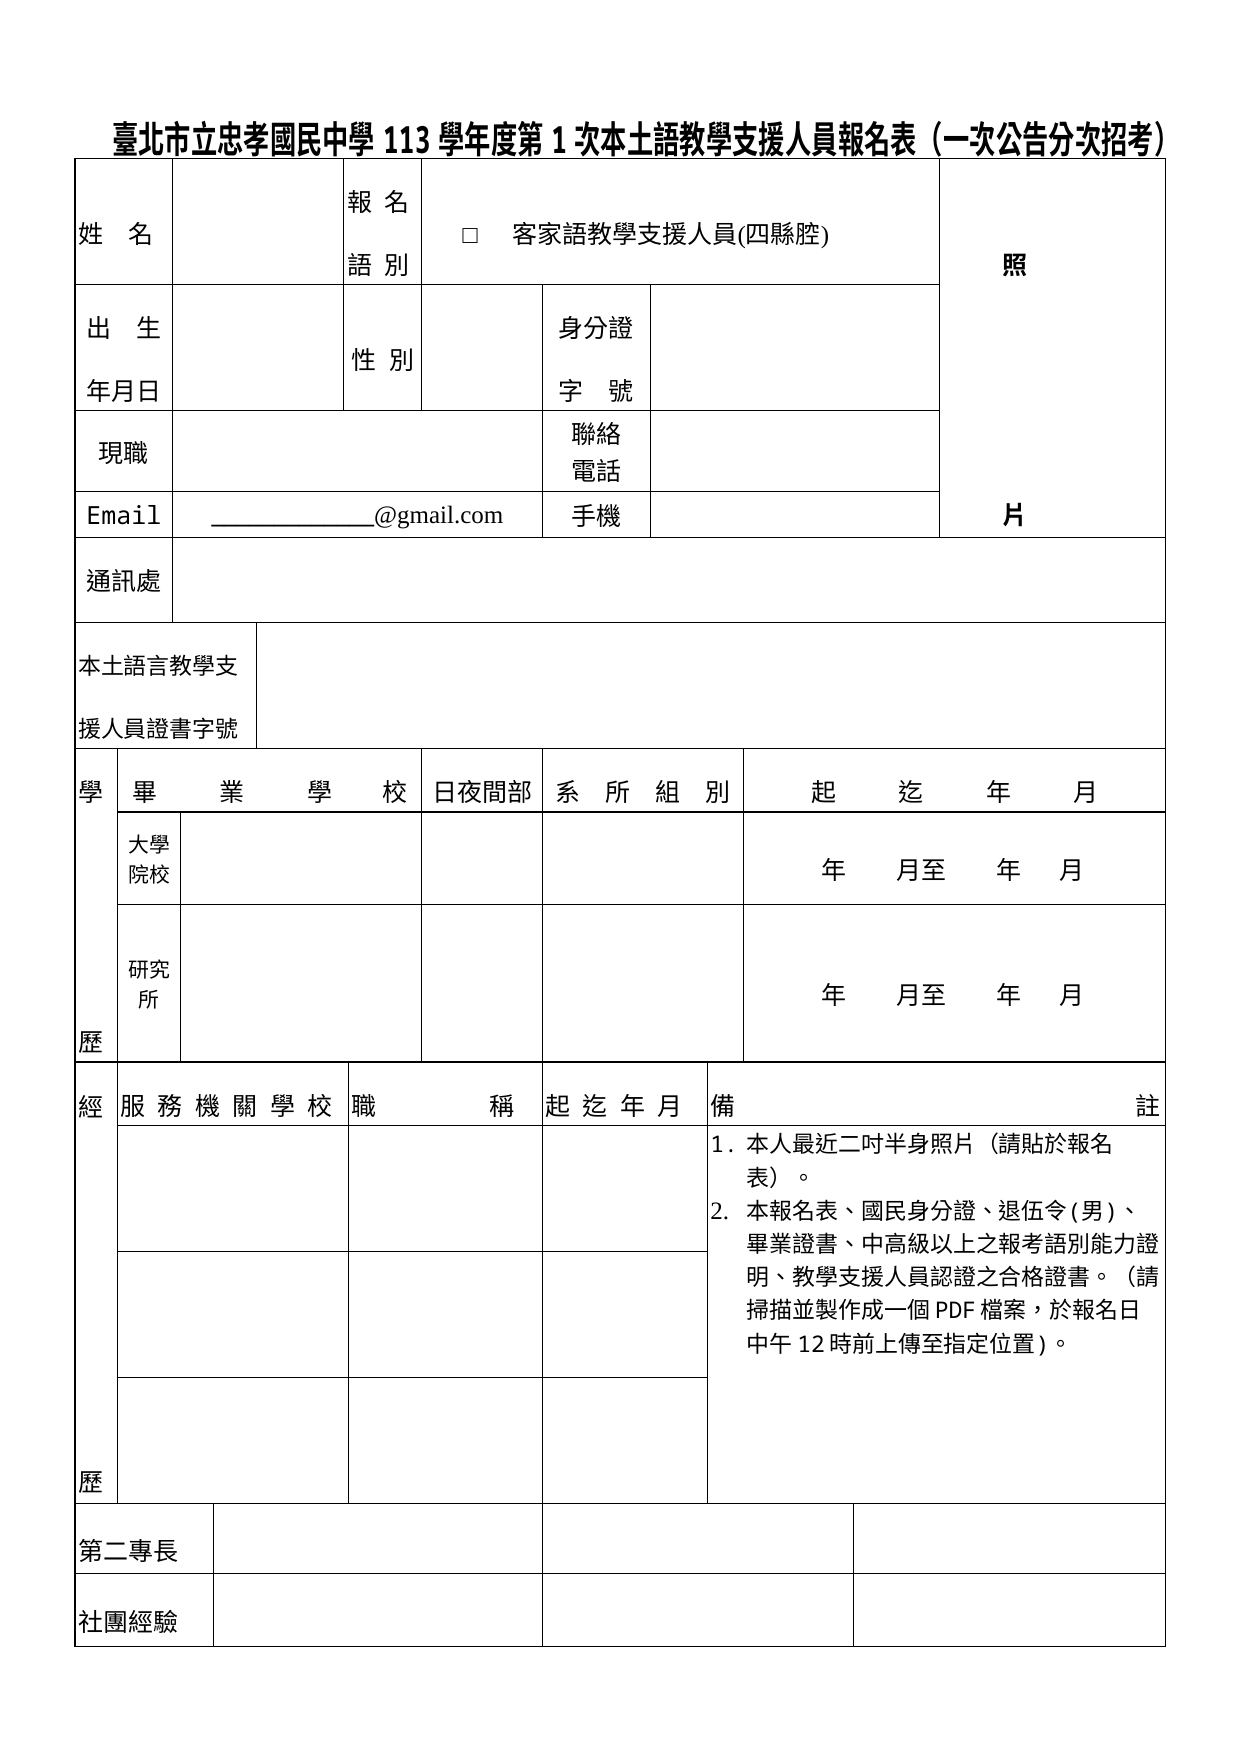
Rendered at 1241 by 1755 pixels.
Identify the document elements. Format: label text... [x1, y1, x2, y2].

table_cell [349, 1252, 542, 1377]
table_cell Email [76, 492, 172, 537]
table_cell 年 月至 年 月 [744, 813, 1165, 904]
table_cell 現職 [76, 411, 172, 491]
table_cell [651, 492, 939, 537]
text 臺北市立忠孝國民中學113學年度第1次本土語教學支援人員報名表（一次公告分次招考） [71, 96, 1223, 158]
table_cell [181, 905, 421, 1061]
table_cell [173, 285, 343, 410]
table_cell 起 迄 年 月 [744, 749, 1165, 811]
table_cell 通訊處 [76, 538, 172, 622]
table_cell 服 務 機 關 學 校 [118, 1063, 348, 1125]
table_cell [854, 1574, 1165, 1646]
table_cell [422, 813, 542, 904]
table_cell [214, 1504, 542, 1573]
table_header 照 片 [940, 159, 1165, 537]
table_cell [173, 538, 1165, 622]
table_cell 本人最近二吋半身照片（請貼於報名表）。 本報名表、國民身分證、退伍令(男)、畢業證書、中高級以上之報考語別能力證明、教學支援人員認證之合格證書。（請掃描並製作成一個PDF檔案，於報名日中午12時前上傳至指定位置)。 [708, 1126, 1165, 1503]
table_cell [543, 1378, 707, 1503]
table_header 客家語教學支援人員(四縣腔) [422, 159, 939, 284]
table_cell [349, 1378, 542, 1503]
table_cell [543, 1252, 707, 1377]
table_cell _____________@gmail.com [173, 492, 542, 537]
table_cell 第二專長 [76, 1504, 213, 1573]
table_header 姓 名 [76, 159, 172, 284]
table_cell 性 別 [344, 285, 421, 410]
table_cell 出 生 年月日 [76, 285, 172, 410]
table_cell [543, 905, 743, 1061]
table_cell [422, 905, 542, 1061]
table_cell 學 歷 [76, 749, 117, 1061]
table_cell 系 所 組 別 [543, 749, 743, 811]
table_cell 經 歷 [76, 1063, 117, 1503]
table_cell 社團經驗 [76, 1574, 213, 1646]
table_cell [543, 1504, 853, 1573]
table_cell 身分證 字 號 [543, 285, 650, 410]
table_cell [422, 285, 542, 410]
table_cell [181, 813, 421, 904]
table_cell 聯絡 電話 [543, 411, 650, 491]
table_cell 大學 院校 [118, 813, 180, 904]
table_cell [214, 1574, 542, 1646]
table_cell [118, 1126, 348, 1251]
table_cell [173, 411, 542, 491]
table_cell 職 稱 [349, 1063, 542, 1125]
table_cell [543, 1126, 707, 1251]
table_cell 本土語言教學支援人員證書字號 [76, 623, 256, 748]
table_cell [257, 623, 1165, 748]
table_cell 畢 業 學 校 [118, 749, 421, 811]
table_cell [651, 411, 939, 491]
table_cell [118, 1252, 348, 1377]
table_cell [854, 1504, 1165, 1573]
table_cell [543, 813, 743, 904]
table_cell [543, 1574, 853, 1646]
table_cell 手機 [543, 492, 650, 537]
table_cell 備 註 [708, 1063, 1165, 1125]
table_cell 起 迄 年 月 [543, 1063, 707, 1125]
table_cell 研究 所 [118, 905, 180, 1061]
table_cell [118, 1378, 348, 1503]
table_cell [651, 285, 939, 410]
table_cell 年 月至 年 月 [744, 905, 1165, 1061]
table_cell [349, 1126, 542, 1251]
table_header 報 名 語 別 [344, 159, 421, 284]
table_header [173, 159, 343, 284]
table_cell 日夜間部 [422, 749, 542, 811]
